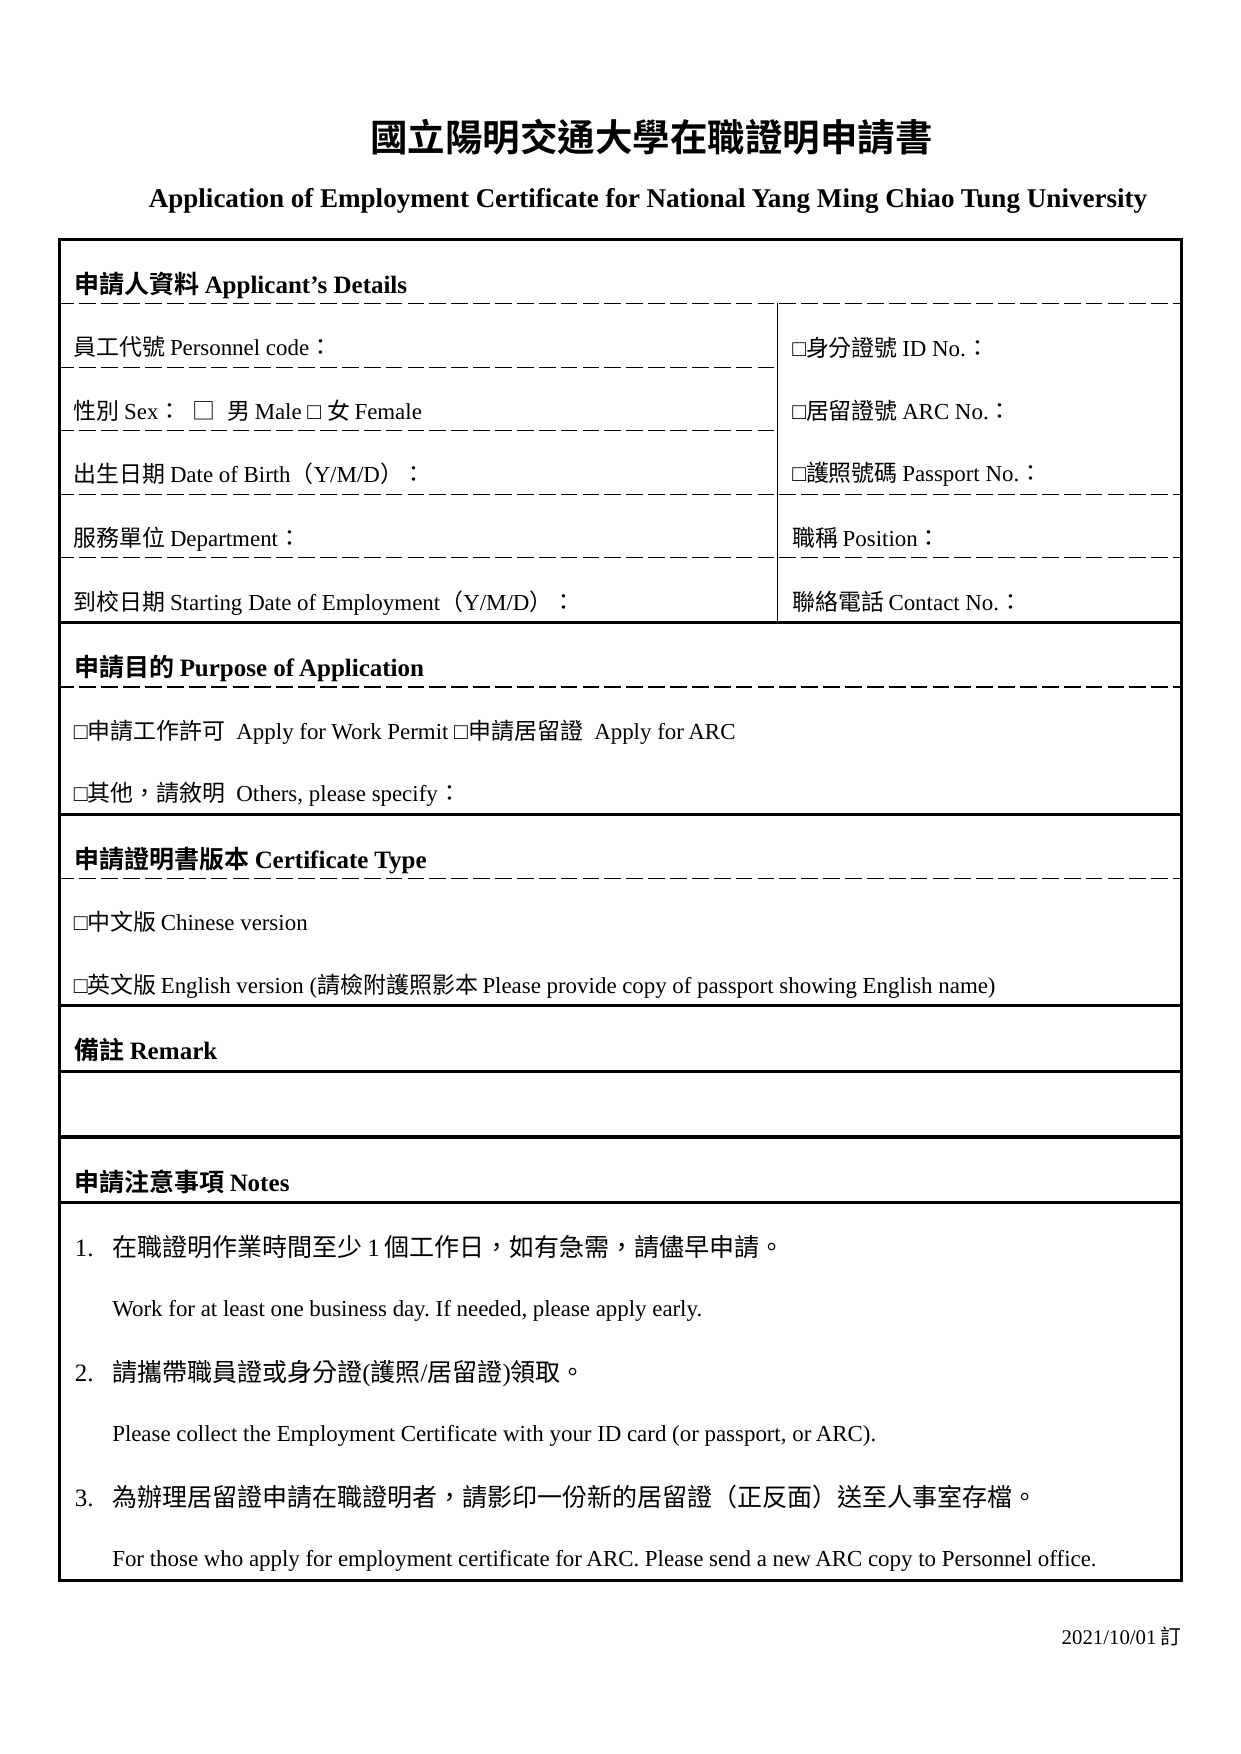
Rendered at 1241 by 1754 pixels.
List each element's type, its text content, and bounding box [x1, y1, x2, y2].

table_cell □中文版Chinese version □英文版English version (請檢附護照影本Please provide copy of passport showing English name) [61, 878, 1180, 1004]
text Application of Employment Certificate for National Yang Ming Chiao Tung University [122, 156, 1181, 219]
table_cell 申請注意事項Notes [61, 1139, 1180, 1201]
table_cell 申請證明書版本Certificate Type [61, 816, 1180, 878]
text 國立陽明交通大學在職證明申請書 [122, 94, 1181, 156]
table_cell 備註Remark [61, 1007, 1180, 1070]
table_cell 聯絡電話Contact No.： [778, 557, 1180, 621]
table_cell 出生日期Date of Birth（Y/M/D）： [61, 430, 777, 494]
table_cell 到校日期Starting Date of Employment（Y/M/D）： [61, 557, 777, 621]
table_cell □身分證號ID No.： □居留證號ARC No.： □護照號碼Passport No.： [778, 303, 1180, 494]
table_cell 員工代號Personnel code： [61, 303, 777, 367]
table_cell □申請工作許可 Apply for Work Permit □申請居留證 Apply for ARC □其他，請敘明 Others, please specify： [61, 686, 1180, 812]
table_cell 申請目的Purpose of Application [61, 624, 1180, 686]
table_cell 在職證明作業時間至少1個工作日，如有急需，請儘早申請。 Work for at least one business day. If needed, please apply early. 請攜帶職員證或身分證(護照/居留證)領取。 Please collect the Employment Certificate with your ID card (or passport, or ARC). 為辦理居留證申請在職證明者，請影印一份新的居留證（正反面）送至人事室存檔。 For those who apply for employment certificate for ARC. Please send a new ARC copy to Personnel office. [61, 1204, 1180, 1579]
table_cell [61, 1073, 1180, 1135]
table_cell 性別Sex： □ 男Male □ 女Female [61, 367, 777, 430]
table_cell 職稱Position： [778, 494, 1180, 557]
table_cell 服務單位Department： [61, 494, 777, 557]
table_header 申請人資料Applicant’s Details [61, 241, 1180, 303]
